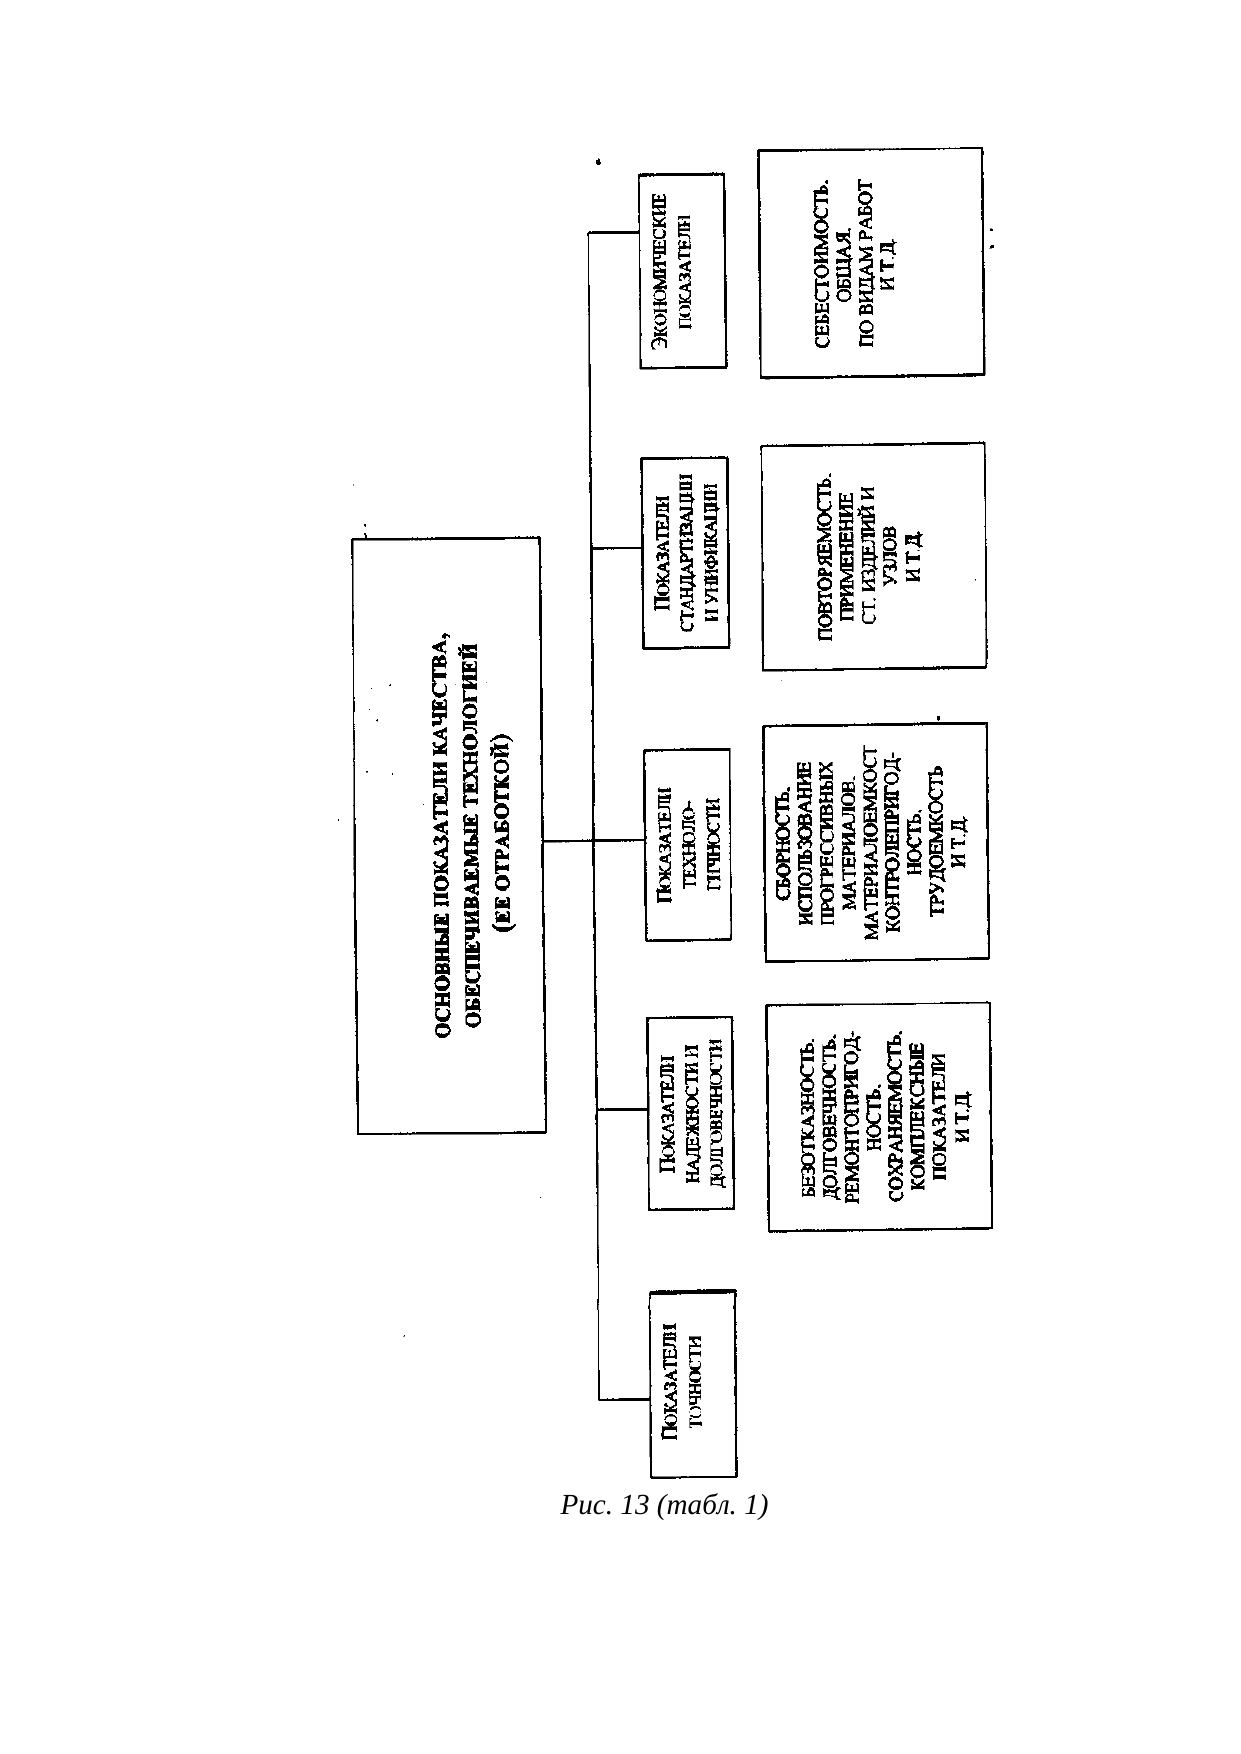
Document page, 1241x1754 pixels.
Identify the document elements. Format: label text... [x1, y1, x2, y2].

picture [323, 118, 1006, 1487]
text Рис. 13 (табл. 1) [177, 1487, 1152, 1520]
